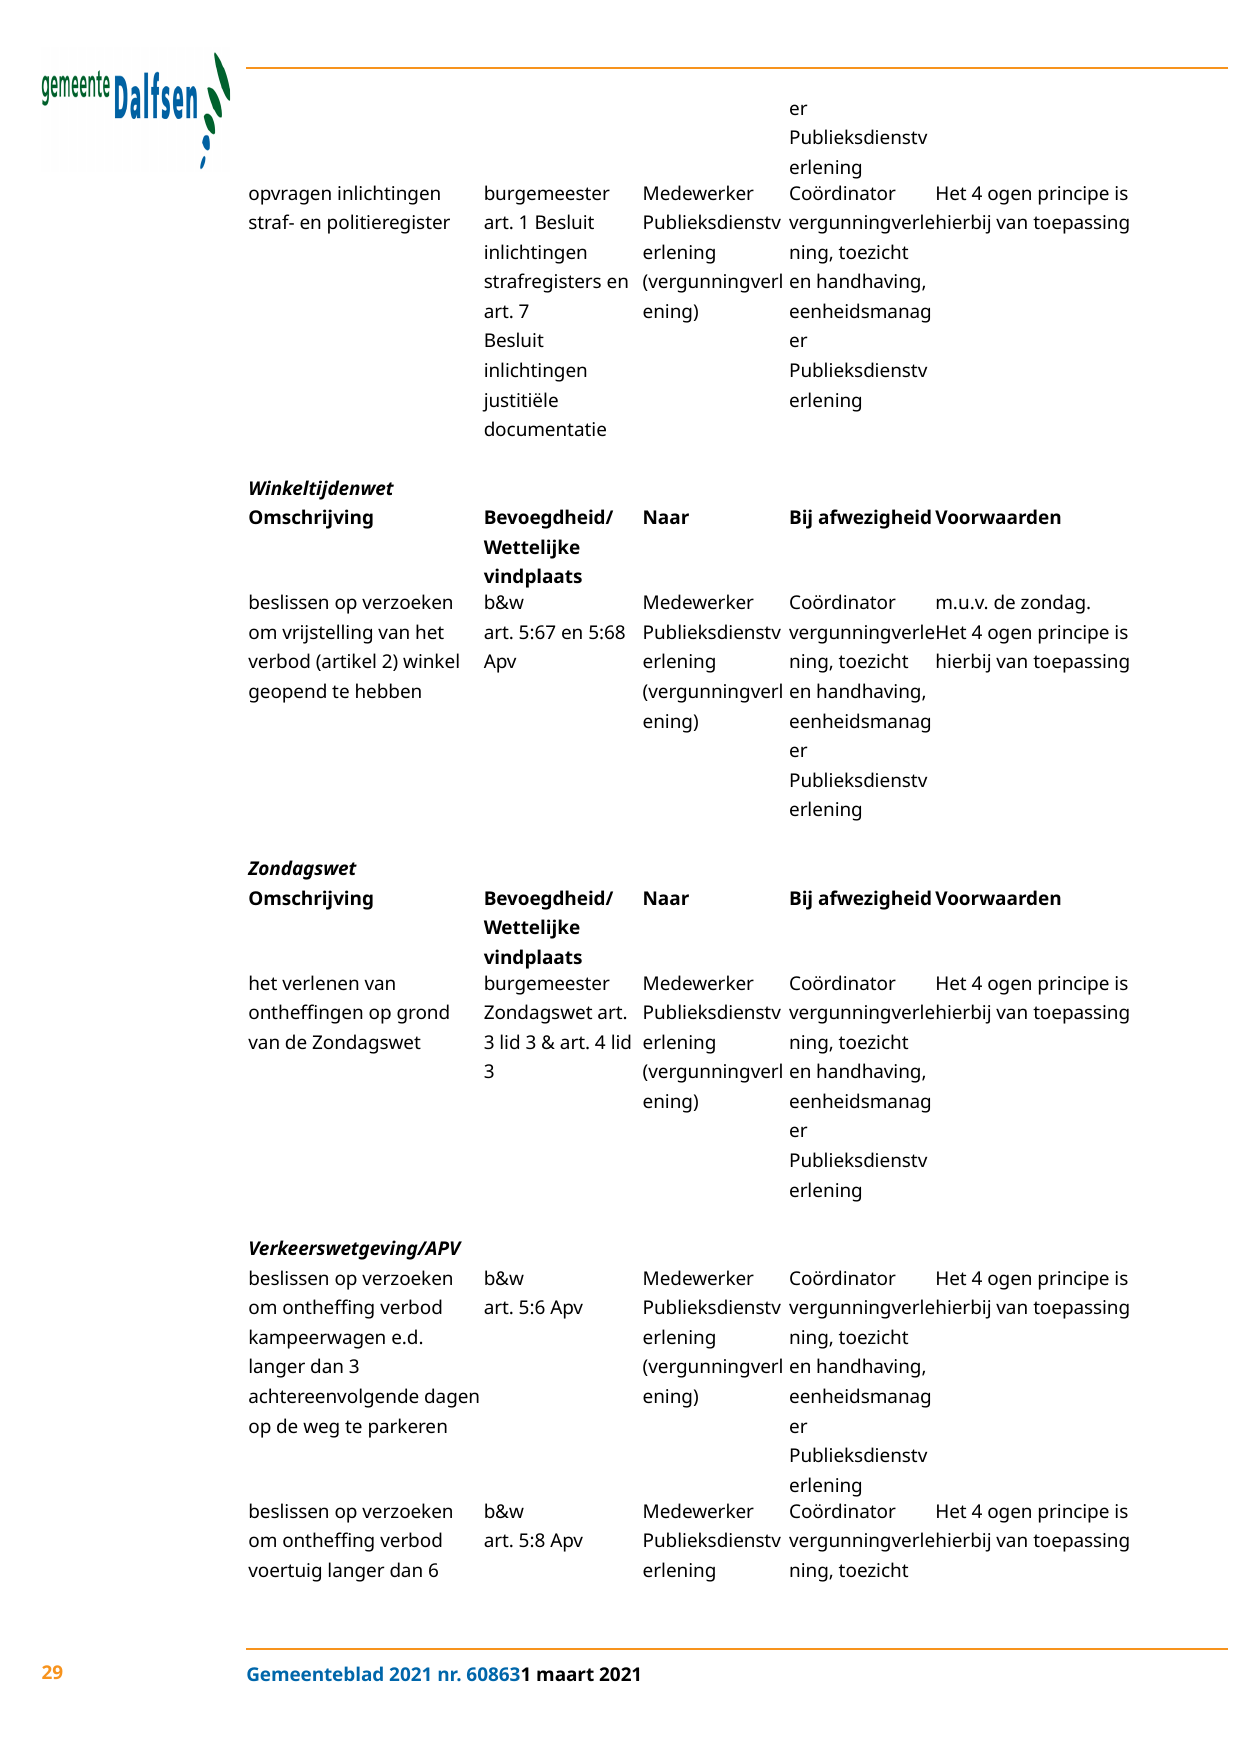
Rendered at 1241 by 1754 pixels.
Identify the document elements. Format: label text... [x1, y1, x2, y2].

table_header Coördinator vergunningverlening, toezicht en handhaving, eenheidsmanager Publieksdienstverlening [789, 1265, 935, 1498]
picture [41, 47, 231, 172]
table_cell b&w art. 5:8 Apv [484, 1498, 642, 1583]
table_cell Coördinator vergunningverlening, toezicht en handhaving, eenheidsmanager Publieksdienstverlening [789, 970, 935, 1202]
table_cell opvragen inlichtingen straf- en politieregister [248, 180, 483, 442]
table_header Naar [643, 505, 789, 589]
table_cell b&w art. 5:67 en 5:68 Apv [484, 590, 642, 822]
table_cell beslissen op verzoeken om ontheffing verbod voertuig langer dan 6 [248, 1498, 483, 1583]
table_header b&w art. 5:6 Apv [484, 1265, 642, 1498]
table_cell [484, 95, 642, 180]
table_cell er Publieksdienstverlening [789, 95, 935, 180]
table_header Voorwaarden [935, 505, 1152, 589]
table_cell m.u.v. de zondag. Het 4 ogen principe is hierbij van toepassing [935, 590, 1152, 822]
table_header Bevoegdheid/Wettelijke vindplaats [484, 505, 642, 589]
text Verkeerswetgeving/APV [248, 1235, 1152, 1261]
table_cell Medewerker Publieksdienstverlening (vergunningverlening) [643, 590, 789, 822]
table_cell beslissen op verzoeken om vrijstelling van het verbod (artikel 2) winkel geopend te hebben [248, 590, 483, 822]
table_header Bij afwezigheid [789, 885, 935, 970]
table_header Naar [643, 885, 789, 970]
table_cell [935, 95, 1152, 180]
text Zondagswet [248, 855, 1152, 881]
table_cell Het 4 ogen principe is hierbij van toepassing [935, 180, 1152, 442]
table_cell Medewerker Publieksdienstverlening [643, 1498, 789, 1583]
table_cell het verlenen van ontheffingen op grond van de Zondagswet [248, 970, 483, 1202]
table_header Bij afwezigheid [789, 505, 935, 589]
table_cell Het 4 ogen principe is hierbij van toepassing [935, 1498, 1152, 1583]
table_header Omschrijving [248, 505, 483, 589]
table_cell [643, 95, 789, 180]
text Winkeltijdenwet [248, 475, 1152, 501]
table_header Het 4 ogen principe is hierbij van toepassing [935, 1265, 1152, 1498]
table_cell burgemeester Zondagswet art. 3 lid 3 & art. 4 lid 3 [484, 970, 642, 1202]
table_header beslissen op verzoeken om ontheffing verbod kampeerwagen e.d. langer dan 3 achtereenvolgende dagen op de weg te parkeren [248, 1265, 483, 1498]
table_cell Coördinator vergunningverlening, toezicht en handhaving, eenheidsmanager Publieksdienstverlening [789, 590, 935, 822]
table_cell Coördinator vergunningverlening, toezicht en handhaving, eenheidsmanager Publieksdienstverlening [789, 180, 935, 442]
table_cell Coördinator vergunningverlening, toezicht [789, 1498, 935, 1583]
table_header Bevoegdheid/Wettelijke vindplaats [484, 885, 642, 970]
table_header Omschrijving [248, 885, 483, 970]
table_cell Medewerker Publieksdienstverlening (vergunningverlening) [643, 180, 789, 442]
table_cell burgemeester art. 1 Besluit inlichtingen strafregisters en art. 7 Besluit inlichtingen justitiële documentatie [484, 180, 642, 442]
table_cell [248, 95, 483, 180]
table_header Voorwaarden [935, 885, 1152, 970]
table_header Medewerker Publieksdienstverlening (vergunningverlening) [643, 1265, 789, 1498]
table_cell Medewerker Publieksdienstverlening (vergunningverlening) [643, 970, 789, 1202]
table_cell Het 4 ogen principe is hierbij van toepassing [935, 970, 1152, 1202]
